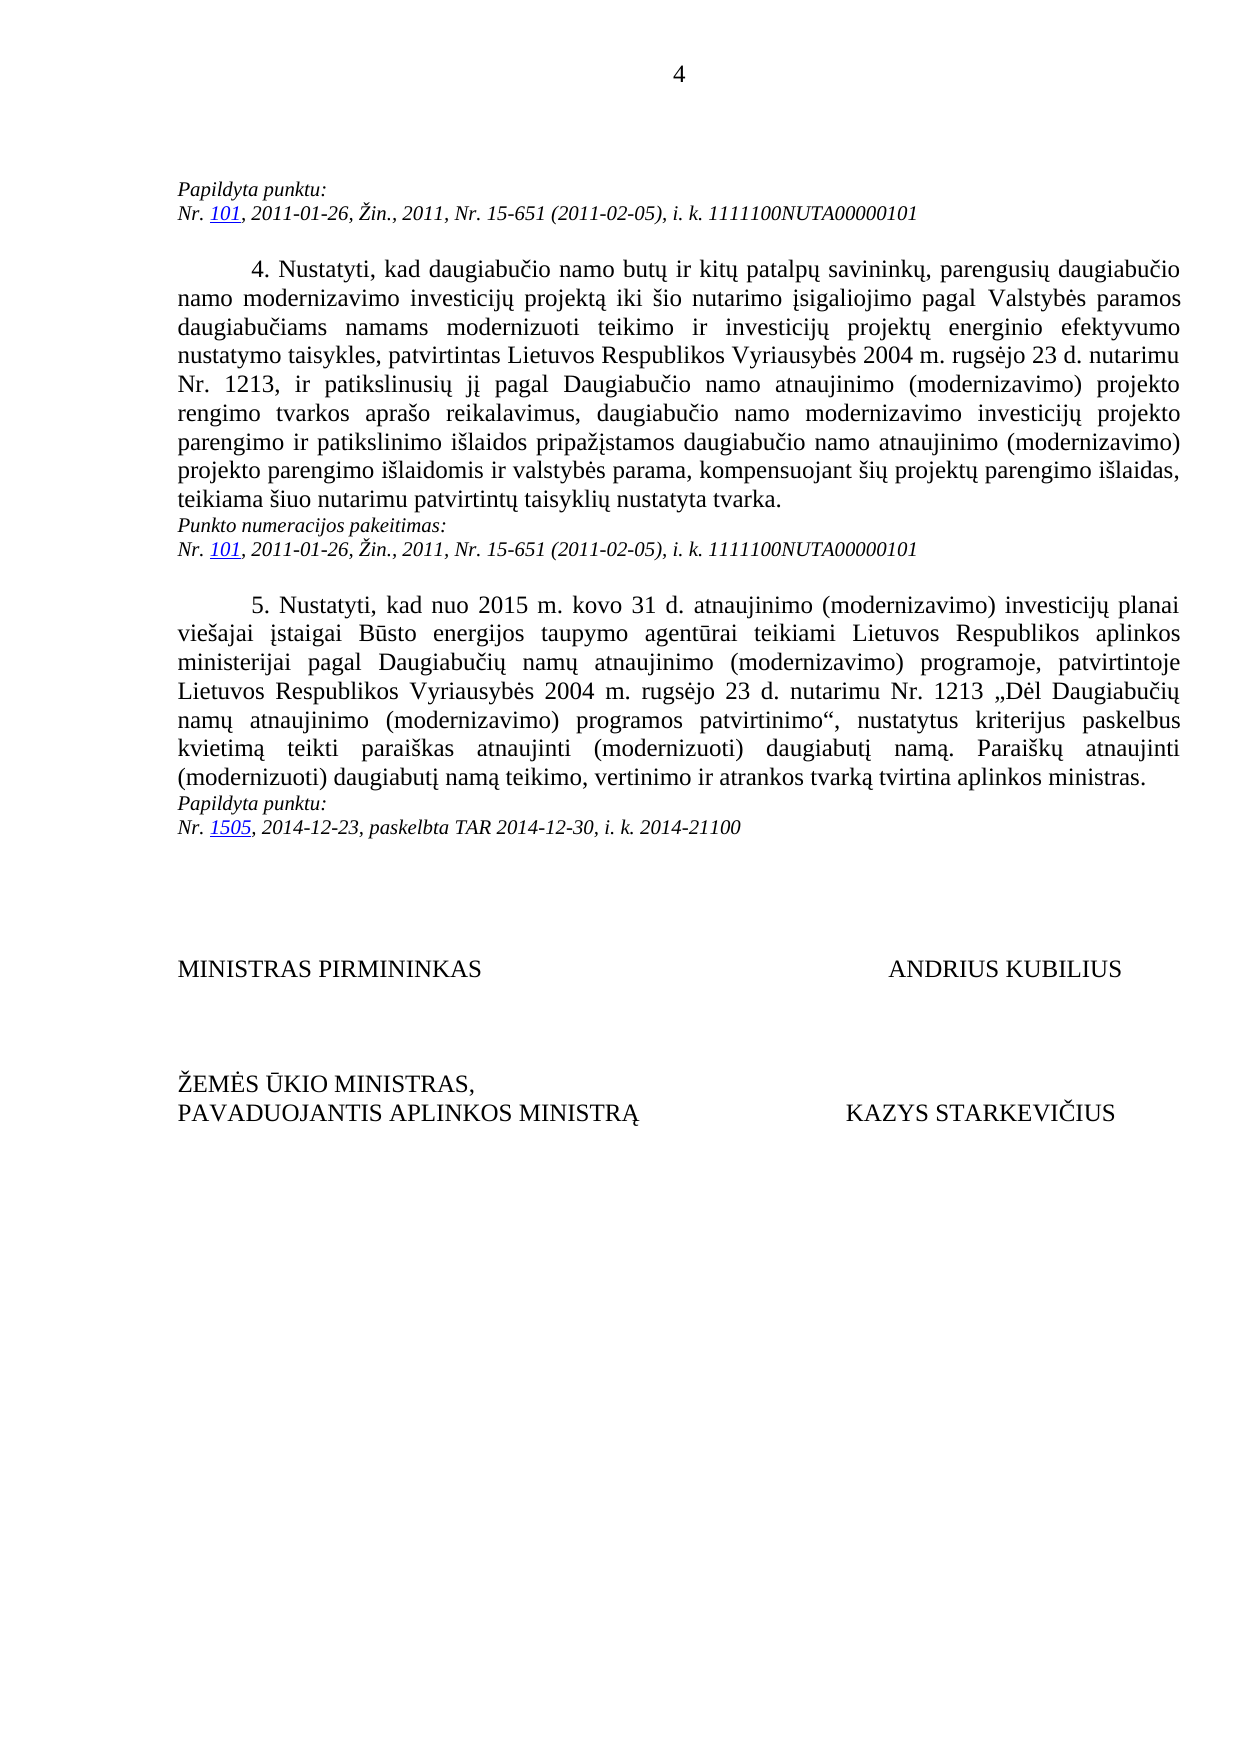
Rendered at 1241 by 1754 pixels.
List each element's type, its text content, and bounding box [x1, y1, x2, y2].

text 4. Nustatyti, kad daugiabučio namo butų ir kitų patalpų savininkų, parengusių daugiabučio namo modernizavimo investicijų projektą iki šio nutarimo įsigaliojimo pagal Valstybės paramos daugiabučiams namams modernizuoti teikimo ir investicijų projektų energinio efektyvumo nustatymo taisykles, patvirtintas Lietuvos Respublikos Vyriausybės 2004 m. rugsėjo 23 d. nutarimu Nr. 1213, ir patikslinusių jį pagal Daugiabučio namo atnaujinimo (modernizavimo) projekto rengimo tvarkos aprašo reikalavimus, daugiabučio namo modernizavimo investicijų projekto parengimo ir patikslinimo išlaidos pripažįstamos daugiabučio namo atnaujinimo (modernizavimo) projekto parengimo išlaidomis ir valstybės parama, kompensuojant šių projektų parengimo išlaidas, teikiama šiuo nutarimu patvirtintų taisyklių nustatyta tvarka. [177, 254, 1181, 513]
text Papildyta punktu: [177, 177, 1181, 201]
text PAVADUOJANTIS APLINKOS MINISTRĄ KAZYS STARKEVIČIUS [177, 1098, 1181, 1127]
text Nr. 1505, 2014-12-23, paskelbta TAR 2014-12-30, i. k. 2014-21100 [177, 815, 1181, 839]
text Punkto numeracijos pakeitimas: [177, 513, 1181, 537]
text MINISTRAS PIRMININKAS ANDRIUS KUBILIUS [177, 954, 1181, 983]
text 5. Nustatyti, kad nuo 2015 m. kovo 31 d. atnaujinimo (modernizavimo) investicijų planai viešajai įstaigai Būsto energijos taupymo agentūrai teikiami Lietuvos Respublikos aplinkos ministerijai pagal Daugiabučių namų atnaujinimo (modernizavimo) programoje, patvirtintoje Lietuvos Respublikos Vyriausybės 2004 m. rugsėjo 23 d. nutarimu Nr. 1213 „Dėl Daugiabučių namų atnaujinimo (modernizavimo) programos patvirtinimo“, nustatytus kriterijus paskelbus kvietimą teikti paraiškas atnaujinti (modernizuoti) daugiabutį namą. Paraiškų atnaujinti (modernizuoti) daugiabutį namą teikimo, vertinimo ir atrankos tvarką tvirtina aplinkos ministras. [177, 590, 1181, 791]
text Papildyta punktu: [177, 791, 1181, 815]
text Nr. 101, 2011-01-26, Žin., 2011, Nr. 15-651 (2011-02-05), i. k. 1111100NUTA00000101 [177, 201, 1181, 225]
text Nr. 101, 2011-01-26, Žin., 2011, Nr. 15-651 (2011-02-05), i. k. 1111100NUTA00000101 [177, 537, 1181, 561]
text ŽEMĖS ŪKIO MINISTRAS, [177, 1069, 1181, 1098]
